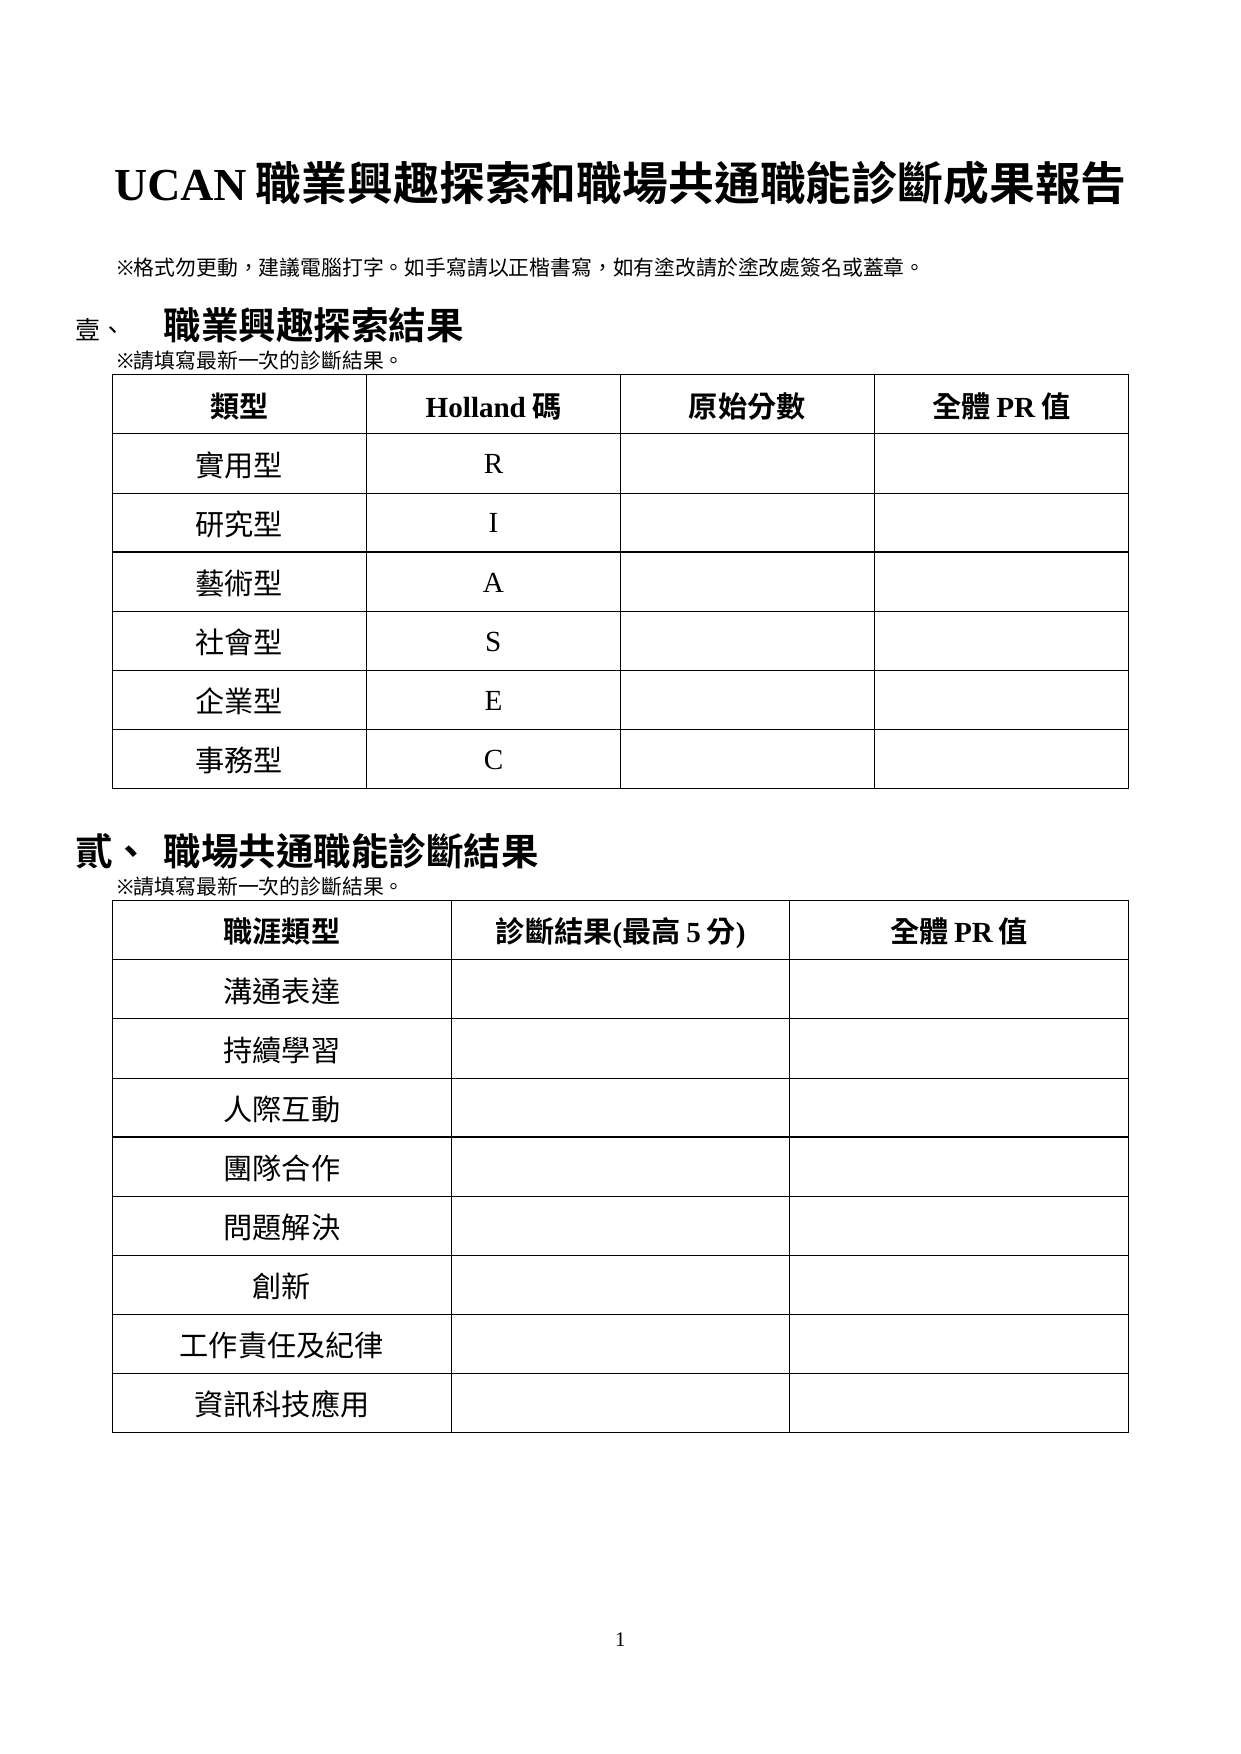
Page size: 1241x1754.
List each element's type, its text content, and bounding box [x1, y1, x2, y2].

table_cell [452, 1197, 789, 1254]
text ※格式勿更動，建議電腦打字。如手寫請以正楷書寫，如有塗改請於塗改處簽名或蓋章。 [75, 251, 1165, 282]
table_cell [875, 494, 1128, 551]
table_cell [452, 1019, 789, 1077]
table_cell [790, 1256, 1128, 1314]
table_cell 工作責任及紀律 [113, 1315, 451, 1373]
text ※請填寫最新一次的診斷結果。 [75, 870, 1165, 900]
table_cell 事務型 [113, 730, 366, 788]
table_cell [621, 434, 874, 492]
table_cell [452, 1079, 789, 1136]
table_cell 創新 [113, 1256, 451, 1314]
table_cell [790, 1019, 1128, 1077]
table_cell [621, 671, 874, 729]
table_cell I [367, 494, 620, 551]
table_cell [790, 1197, 1128, 1254]
table_cell [452, 1315, 789, 1373]
table_cell [452, 1138, 789, 1196]
table_cell S [367, 612, 620, 669]
table_header 類型 [113, 375, 366, 433]
table_header 全體PR值 [790, 901, 1128, 959]
table_header 職涯類型 [113, 901, 451, 959]
table_cell 溝通表達 [113, 960, 451, 1018]
table_cell R [367, 434, 620, 492]
table_cell A [367, 553, 620, 611]
table_header 原始分數 [621, 375, 874, 433]
table_cell 問題解決 [113, 1197, 451, 1254]
table_header 診斷結果(最高5分) [452, 901, 789, 959]
table_cell E [367, 671, 620, 729]
table_cell [621, 494, 874, 551]
table_cell [875, 434, 1128, 492]
table_cell [790, 960, 1128, 1018]
table_header 全體PR值 [875, 375, 1128, 433]
table_cell 社會型 [113, 612, 366, 669]
table_cell [621, 612, 874, 669]
table_cell [621, 553, 874, 611]
table_cell 研究型 [113, 494, 366, 551]
table_cell 企業型 [113, 671, 366, 729]
table_cell C [367, 730, 620, 788]
table_cell [875, 553, 1128, 611]
table_cell [452, 1374, 789, 1432]
table_cell 資訊科技應用 [113, 1374, 451, 1432]
table_cell [875, 730, 1128, 788]
table_cell [875, 671, 1128, 729]
table_cell 人際互動 [113, 1079, 451, 1136]
table_cell [621, 730, 874, 788]
table_cell 藝術型 [113, 553, 366, 611]
table_cell [790, 1079, 1128, 1136]
table_cell [452, 960, 789, 1018]
table_header Holland碼 [367, 375, 620, 433]
list 職場共通職能診斷結果 [75, 807, 1165, 870]
list 職業興趣探索結果 [75, 282, 1165, 344]
text ※請填寫最新一次的診斷結果。 [75, 344, 1165, 374]
table_cell [790, 1374, 1128, 1432]
table_cell [790, 1315, 1128, 1373]
text UCAN職業興趣探索和職場共通職能診斷成果報告 [75, 108, 1165, 233]
table_cell [790, 1138, 1128, 1196]
table_cell [875, 612, 1128, 669]
table_cell 實用型 [113, 434, 366, 492]
table_cell [452, 1256, 789, 1314]
table_cell 持續學習 [113, 1019, 451, 1077]
table_cell 團隊合作 [113, 1138, 451, 1196]
